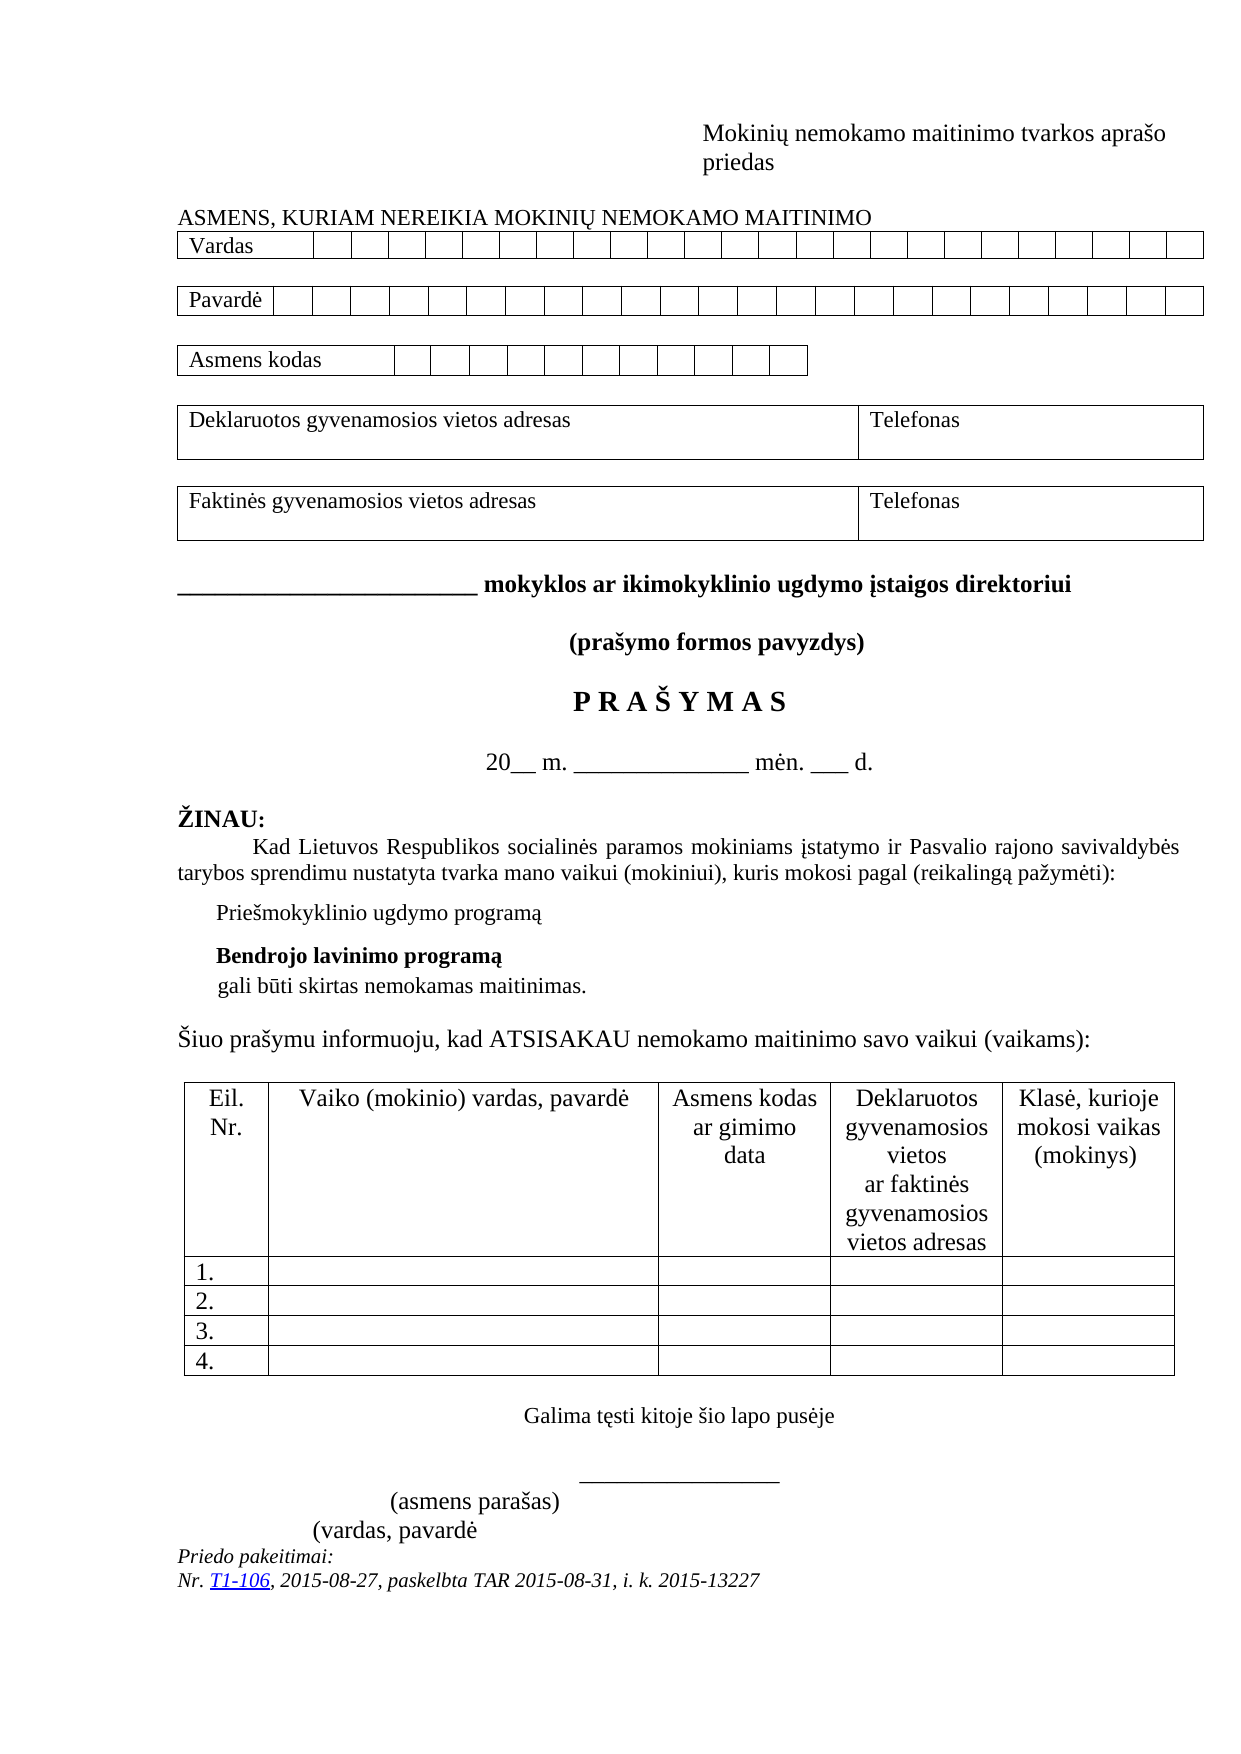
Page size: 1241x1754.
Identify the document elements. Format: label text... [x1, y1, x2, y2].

table_header [467, 287, 505, 315]
table_header [908, 232, 944, 258]
table_header Telefonas [859, 487, 1203, 539]
table_header [722, 232, 758, 258]
table_cell [831, 1286, 1002, 1315]
table_cell [831, 1346, 1002, 1375]
table_cell [269, 1286, 658, 1315]
table_header [537, 232, 573, 258]
text  Bendrojo lavinimo programą [177, 929, 1181, 972]
table_cell 4. [185, 1346, 268, 1375]
table_header [574, 232, 610, 258]
table_cell [1003, 1257, 1174, 1285]
table_header Asmens kodas ar gimimo data [659, 1083, 830, 1256]
table_header [738, 287, 776, 315]
table_header [500, 232, 536, 258]
table_cell [269, 1316, 658, 1345]
table_header [470, 346, 507, 375]
table_header Pavardė [178, 287, 273, 315]
table_header [620, 346, 657, 375]
table_header [759, 232, 796, 258]
table_header [274, 287, 312, 315]
table_header [622, 287, 660, 315]
table_header [463, 232, 499, 258]
table_header [1056, 232, 1092, 258]
text Galima tęsti kitoje šio lapo pusėje [177, 1402, 1181, 1428]
table_header [506, 287, 544, 315]
text (prašymo formos pavyzdys) [177, 627, 1181, 656]
table_header [1127, 287, 1165, 315]
text Nr. T1-106, 2015-08-27, paskelbta TAR 2015-08-31, i. k. 2015-13227 [177, 1568, 1181, 1592]
table_header [1010, 287, 1048, 315]
table_header [733, 346, 769, 375]
table_header [894, 287, 932, 315]
table_header [351, 287, 389, 315]
table_header [855, 287, 893, 315]
table_cell [659, 1257, 830, 1285]
text Mokinių nemokamo maitinimo tvarkos aprašo [702, 118, 1181, 147]
text Kad Lietuvos Respublikos socialinės paramos mokiniams įstatymo ir Pasvalio rajono savivaldybės tarybos sprendimu nustatyta tvarka mano vaikui (mokiniui), kuris mokosi pagal (reikalingą pažymėti): [177, 833, 1181, 886]
table_header [611, 232, 647, 258]
table_cell [659, 1346, 830, 1375]
table_header Deklaruotos gyvenamosios vietos adresas [178, 406, 858, 458]
table_header [583, 346, 619, 375]
table_header [982, 232, 1018, 258]
table_header [1093, 232, 1129, 258]
table_header Klasė, kurioje mokosi vaikas (mokinys) [1003, 1083, 1174, 1256]
text ŽINAU: [177, 804, 1181, 833]
table_header Asmens kodas [178, 346, 394, 375]
table_header [699, 287, 737, 315]
table_header Eil. Nr. [185, 1083, 268, 1256]
text Priedo pakeitimai: [177, 1543, 1181, 1568]
table_cell [1003, 1346, 1174, 1375]
text gali būti skirtas nemokamas maitinimas. [177, 972, 1181, 998]
table_header [777, 287, 815, 315]
table_cell [269, 1257, 658, 1285]
text Šiuo prašymu informuoju, kad ATSISAKAU nemokamo maitinimo savo vaikui (vaikams): [177, 1024, 1181, 1053]
table_cell [831, 1316, 1002, 1345]
table_cell [659, 1316, 830, 1345]
table_header [971, 287, 1009, 315]
table_header Telefonas [859, 406, 1203, 458]
table_header [431, 346, 469, 375]
table_header [695, 346, 732, 375]
text (asmens parašas) (vardas, pavardė [177, 1486, 1181, 1543]
text P R A Š Y M A S [177, 684, 1181, 718]
text ________________ [177, 1457, 1181, 1486]
table_header [429, 287, 466, 315]
table_header [389, 232, 425, 258]
table_header [685, 232, 721, 258]
table_header [816, 287, 854, 315]
table_cell [1003, 1316, 1174, 1345]
table_cell [831, 1257, 1002, 1285]
table_header [1019, 232, 1055, 258]
text  Priešmokyklinio ugdymo programą [177, 886, 1181, 929]
table_header [395, 346, 430, 375]
table_header [945, 232, 981, 258]
table_cell [269, 1346, 658, 1375]
table_header [1166, 287, 1203, 315]
table_cell 2. [185, 1286, 268, 1315]
text ASMENS, KURIAM NEREIKIA MOKINIŲ NEMOKAMO MAITINIMO [177, 204, 1181, 231]
table_cell 3. [185, 1316, 268, 1345]
table_header [352, 232, 388, 258]
table_header [1088, 287, 1126, 315]
table_header [390, 287, 428, 315]
table_header [770, 346, 807, 375]
table_header Faktinės gyvenamosios vietos adresas [178, 487, 858, 539]
text priedas [683, 147, 1181, 176]
table_header [583, 287, 621, 315]
table_header Vardas [178, 232, 313, 258]
table_header [313, 287, 350, 315]
text 20__ m. ______________ mėn. ___ d. [177, 747, 1181, 775]
table_header [648, 232, 684, 258]
table_cell [1003, 1286, 1174, 1315]
table_header [1130, 232, 1166, 258]
table_cell 1. [185, 1257, 268, 1285]
table_cell [659, 1286, 830, 1315]
table_header [1049, 287, 1087, 315]
table_header [508, 346, 544, 375]
table_header [834, 232, 870, 258]
table_header [797, 232, 833, 258]
table_header [545, 287, 582, 315]
table_header [658, 346, 694, 375]
table_header Deklaruotos gyvenamosios vietos ar faktinės gyvenamosios vietos adresas [831, 1083, 1002, 1256]
table_header [1167, 232, 1203, 258]
table_header Vaiko (mokinio) vardas, pavardė [269, 1083, 658, 1256]
table_header [871, 232, 907, 258]
table_header [426, 232, 462, 258]
text ________________________ mokyklos ar ikimokyklinio ugdymo įstaigos direktoriui [177, 569, 1181, 598]
table_header [314, 232, 351, 258]
table_header [933, 287, 970, 315]
table_header [661, 287, 698, 315]
table_header [545, 346, 582, 375]
